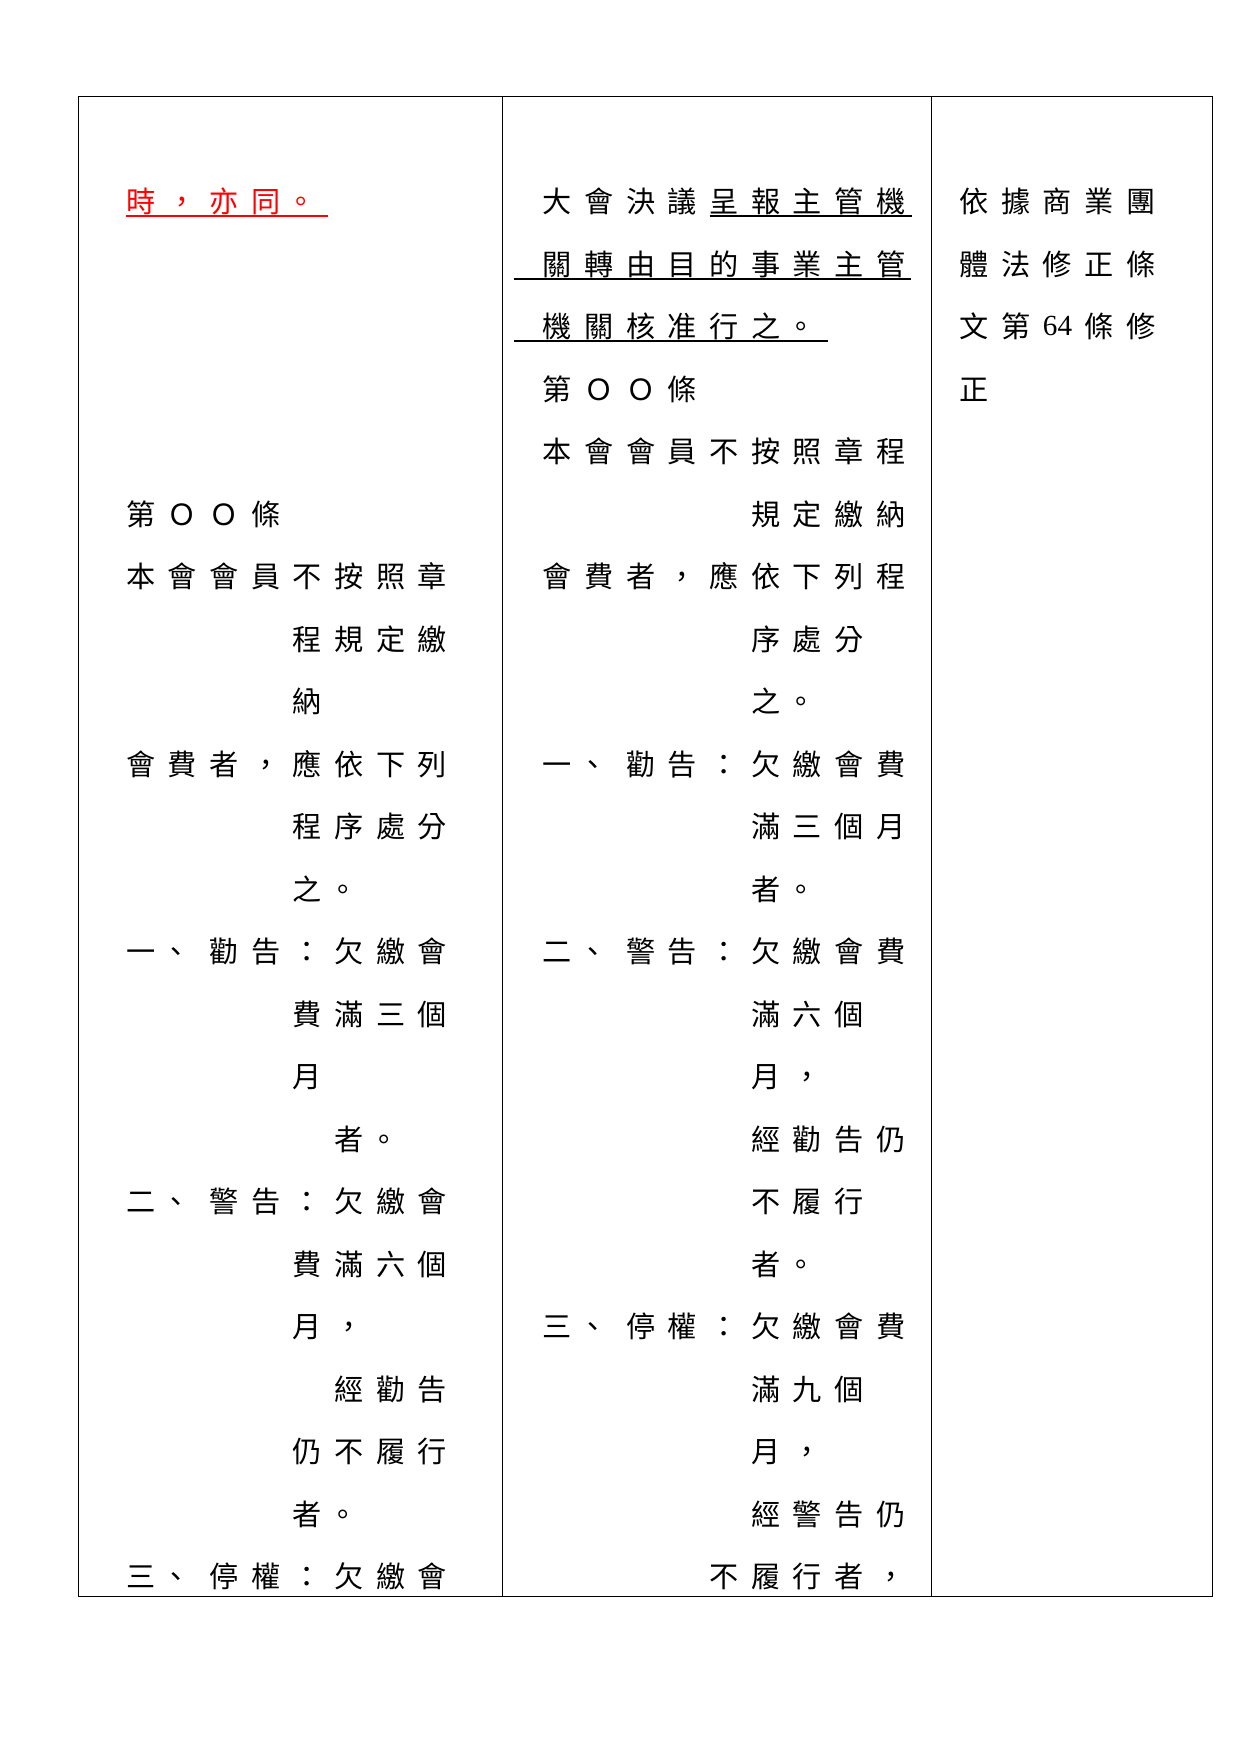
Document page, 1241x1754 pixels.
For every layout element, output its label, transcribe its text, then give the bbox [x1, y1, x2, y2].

table_cell 時，亦同。 第ＯＯ條 本會會員不按照章程規定繳納 會費者，應依下列程序處分之。 一、勸告：欠繳會費滿三個月 者。 二、警告：欠繳會費滿六個月， 經勸告仍不履行者。 三、停權：欠繳會 [79, 97, 502, 1596]
table_cell 大會決議呈報主管機關轉由目的事業主管機關核准行之。 第ＯＯ條 本會會員不按照章程規定繳納 會費者，應依下列程序處分之。 一、勸告：欠繳會費滿三個月 者。 二、警告：欠繳會費滿六個月， 經勸告仍不履行者。 三、停權：欠繳會費滿九個月， 經警告仍不履行者， [503, 97, 931, 1596]
table_cell 依據商業團體法修正條文第64條修正 [932, 97, 1212, 1596]
